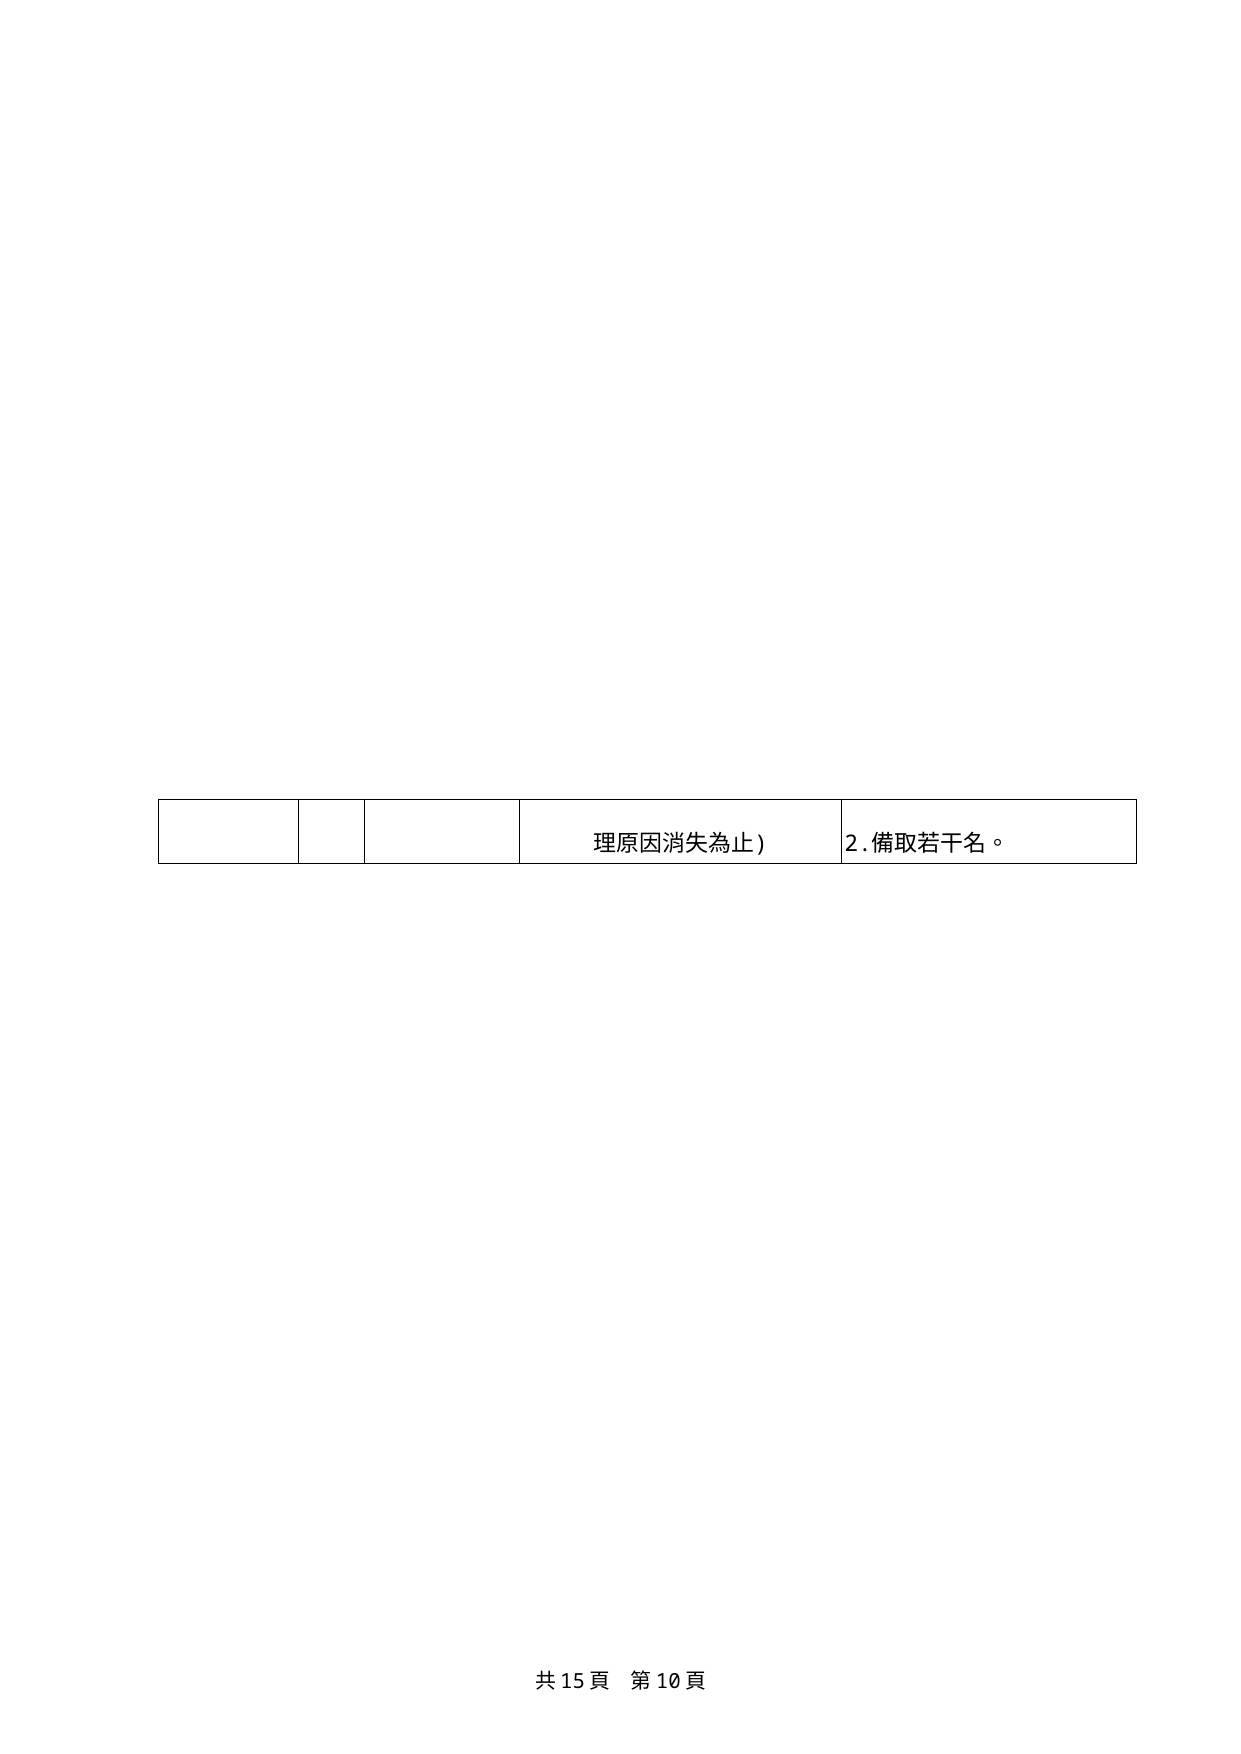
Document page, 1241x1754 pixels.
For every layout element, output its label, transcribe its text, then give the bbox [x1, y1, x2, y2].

table_cell [299, 800, 364, 863]
table_cell 2.備取若干名。 [842, 800, 1136, 863]
table_cell [365, 800, 519, 863]
table_cell 理原因消失為止) [520, 800, 841, 863]
table_cell [159, 800, 298, 863]
